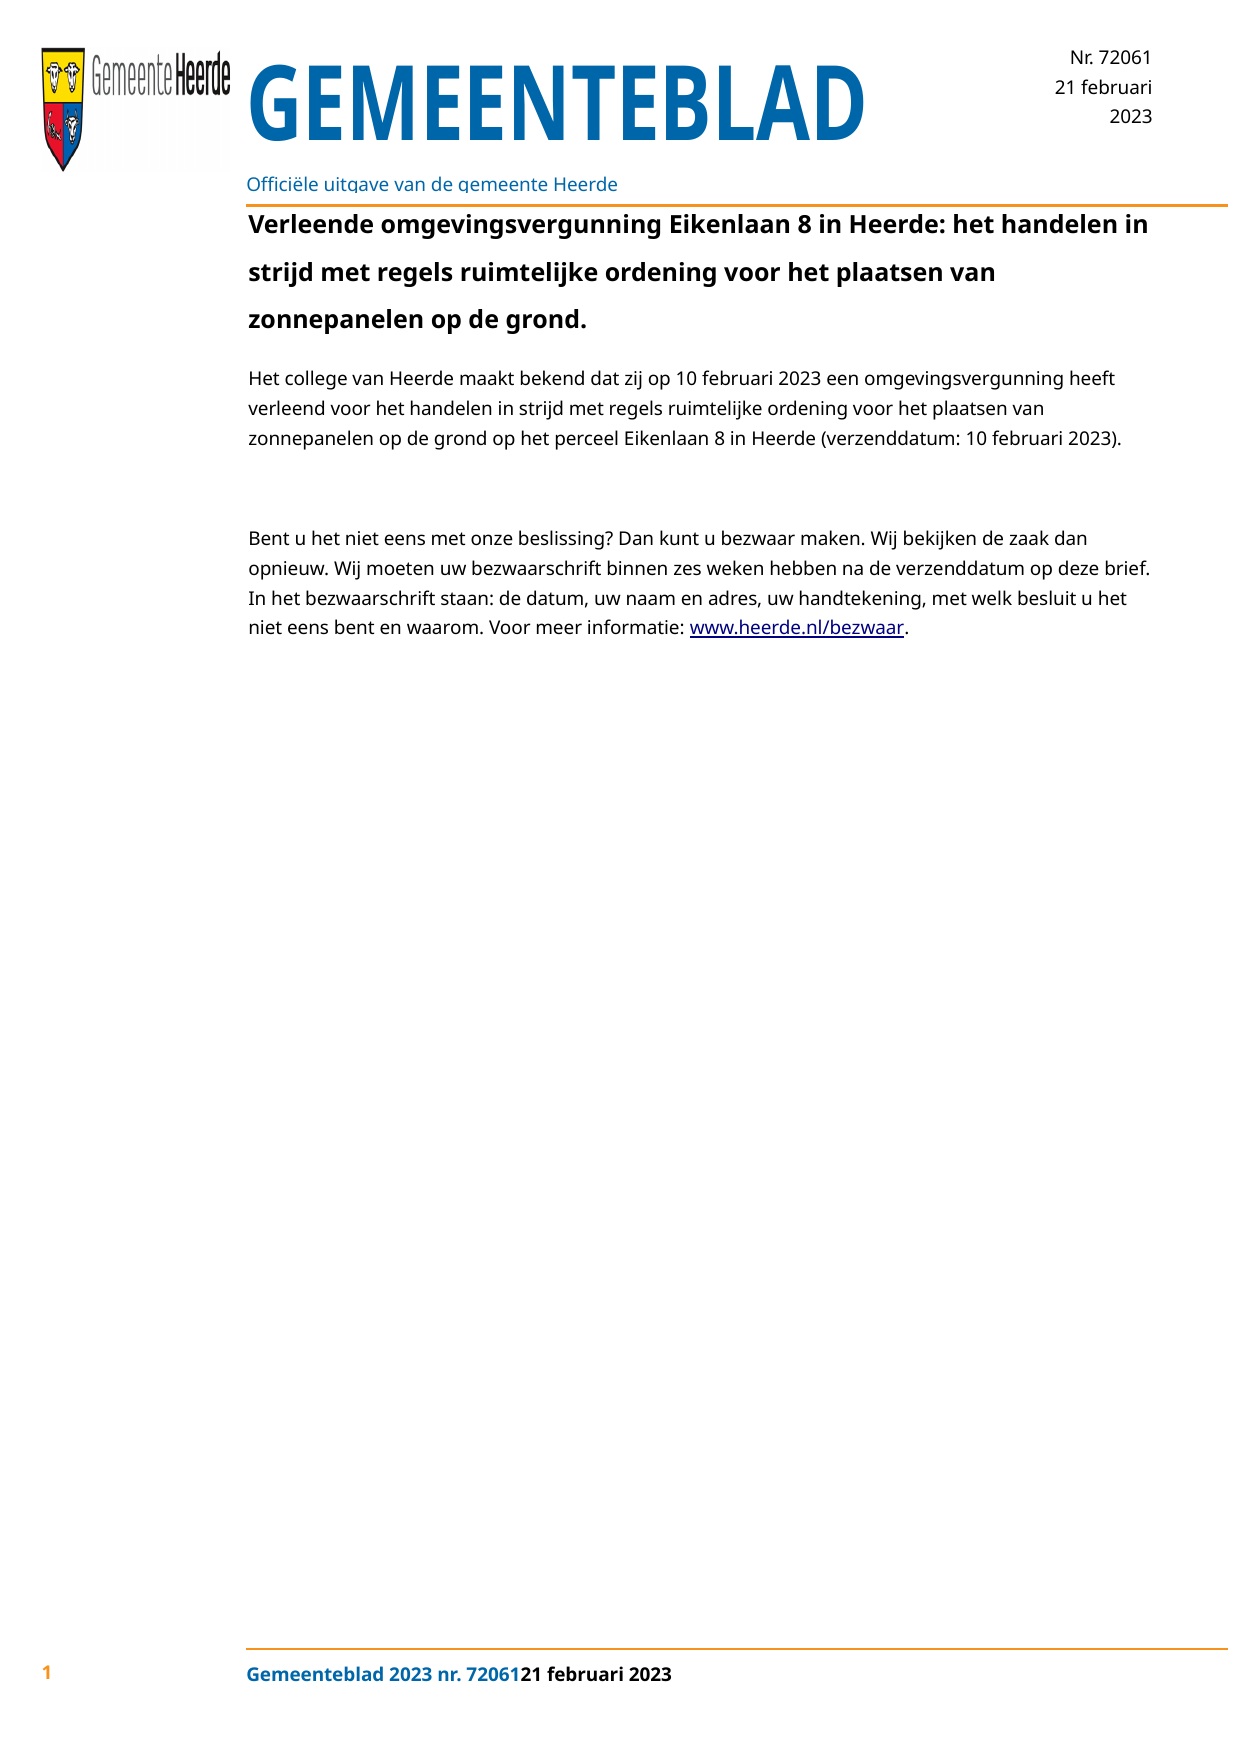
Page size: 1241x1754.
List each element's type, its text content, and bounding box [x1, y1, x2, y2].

picture [41, 47, 231, 172]
text Het college van Heerde maakt bekend dat zij op 10 februari 2023 een omgevingsvergunning heeft verleend voor het handelen in strijd met regels ruimtelijke ordening voor het plaatsen van zonnepanelen op de grond op het perceel Eikenlaan 8 in Heerde (verzenddatum: 10 februari 2023). [248, 366, 1152, 450]
text Bent u het niet eens met onze beslissing? Dan kunt u bezwaar maken. Wij bekijken de zaak dan opnieuw. Wij moeten uw bezwaarschrift binnen zes weken hebben na de verzenddatum op deze brief. In het bezwaarschrift staan: de datum, uw naam en adres, uw handtekening, met welk besluit u het niet eens bent en waarom. Voor meer informatie: www.heerde.nl/bezwaar. [248, 526, 1152, 640]
text Verleende omgevingsvergunning Eikenlaan 8 in Heerde: het handelen in strijd met regels ruimtelijke ordening voor het plaatsen van zonnepanelen op de grond. [248, 207, 1152, 336]
